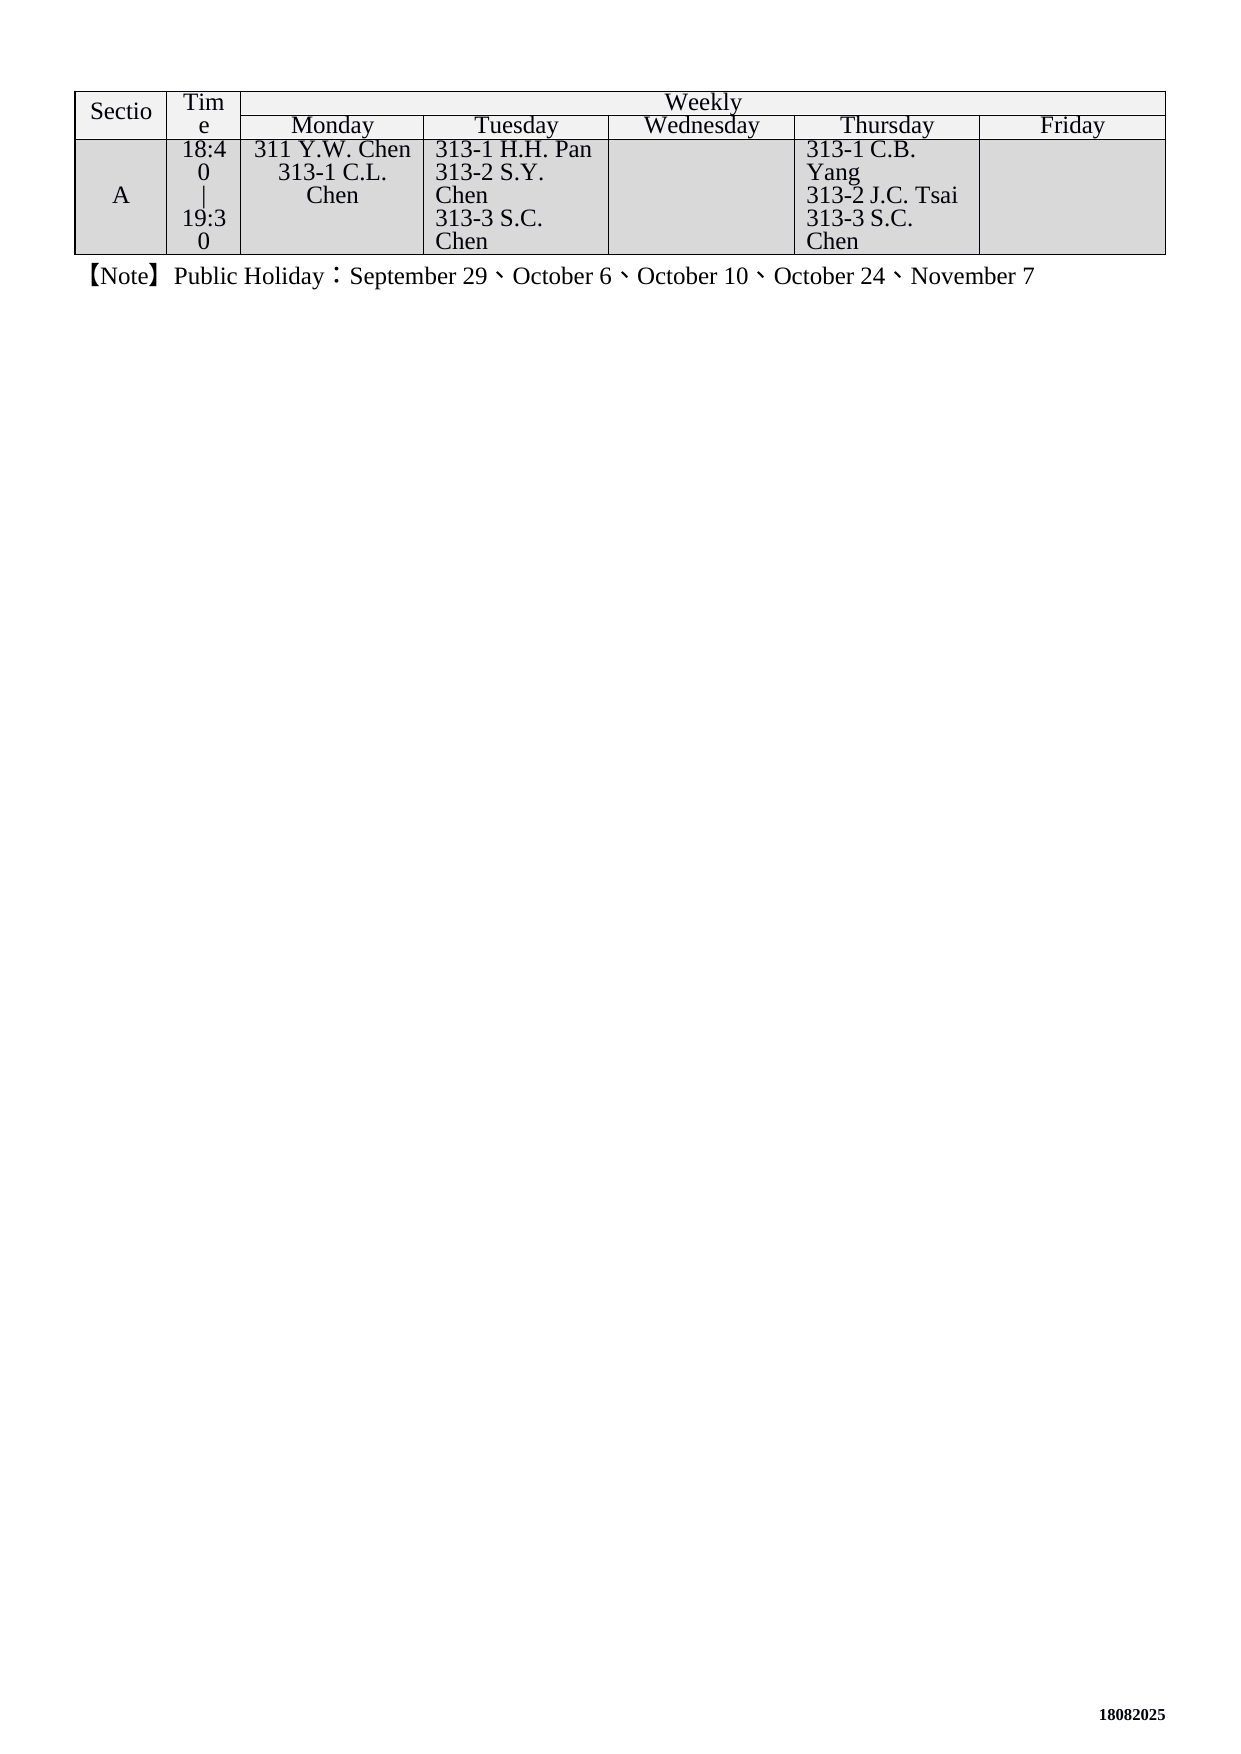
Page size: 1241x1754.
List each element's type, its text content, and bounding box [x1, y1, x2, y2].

table_cell Tuesday [424, 116, 608, 138]
table_cell 18:40 | 19:30 [167, 140, 240, 254]
table_cell 313-1 C.B. Yang 313-2 J.C. Tsai 313-3 S.C. Chen [795, 140, 979, 254]
table_cell 311 Y.W. Chen 313-1 C.L. Chen [241, 140, 423, 254]
text 【Note】Public Holiday：September 29、October 6、October 10、October 24、November 7 [75, 255, 1165, 293]
table_cell Monday [241, 116, 423, 138]
table_cell Wednesday [609, 116, 794, 138]
table_cell Thursday [795, 116, 979, 138]
table_header Weekly [241, 92, 1165, 114]
table_header Time [167, 92, 240, 138]
table_cell [609, 140, 794, 254]
table_cell A [76, 140, 166, 254]
table_cell Friday [980, 116, 1165, 138]
table_cell 313-1 H.H. Pan 313-2 S.Y. Chen 313-3 S.C. Chen [424, 140, 608, 254]
table_cell [980, 140, 1165, 254]
table_header Section [76, 92, 166, 138]
